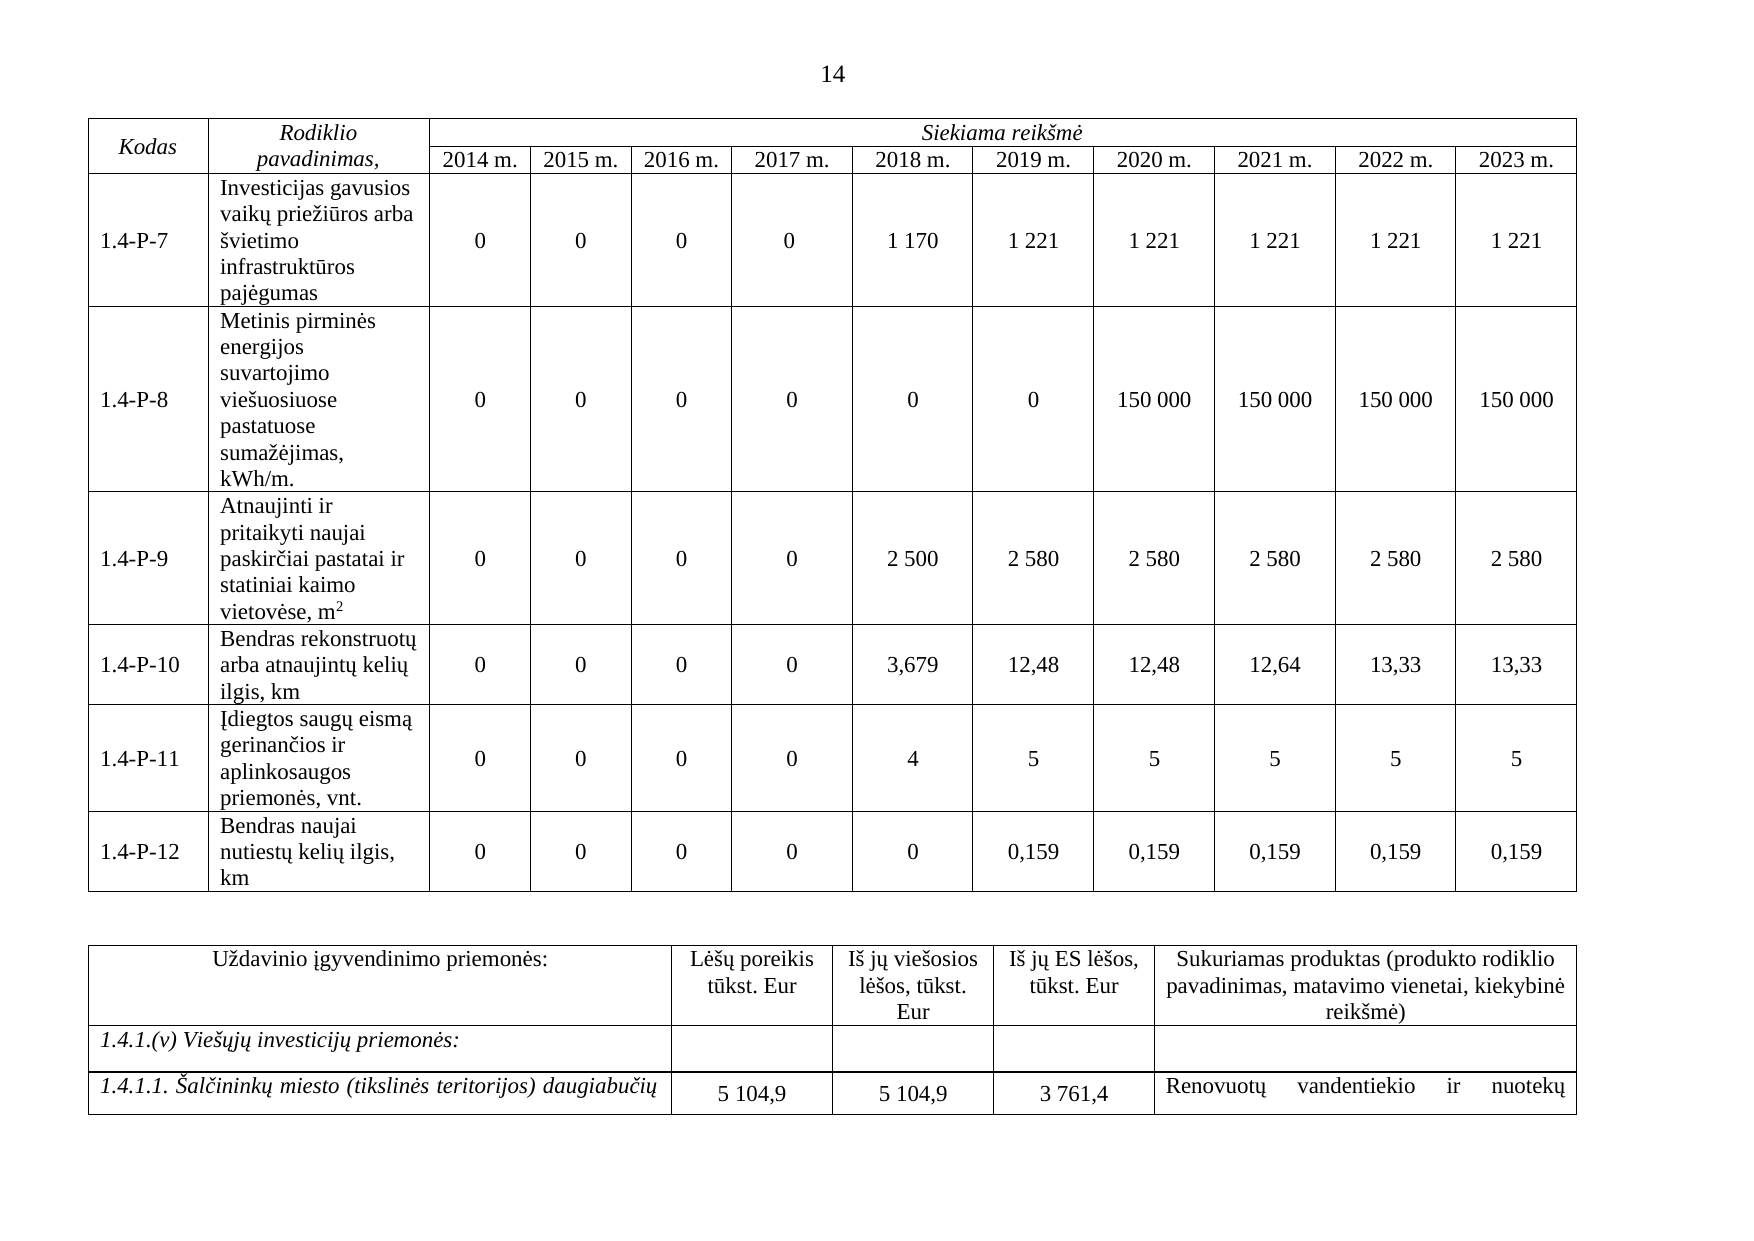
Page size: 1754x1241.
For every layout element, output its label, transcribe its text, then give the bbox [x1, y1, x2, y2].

table_header Kodas [89, 119, 208, 173]
table_cell 2022 m. [1336, 147, 1455, 173]
table_cell 12,64 [1215, 625, 1335, 704]
table_cell 2020 m. [1094, 147, 1214, 173]
table_cell [994, 1026, 1154, 1071]
table_cell 1.4-P-10 [89, 625, 208, 704]
table_cell 0 [732, 705, 852, 811]
table_cell 0 [430, 625, 530, 704]
table_cell Renovuotų vandentiekio ir nuotekų [1155, 1073, 1576, 1114]
table_cell 0 [430, 174, 530, 306]
table_cell 0,159 [1336, 812, 1455, 891]
table_cell 1.4.1.1. Šalčininkų miesto (tikslinės teritorijos) daugiabučių [89, 1073, 671, 1114]
table_cell 0 [531, 625, 631, 704]
table_cell 0 [531, 307, 631, 491]
table_cell 0 [632, 307, 731, 491]
table_cell 5 [1456, 705, 1576, 811]
table_cell 2 500 [853, 492, 972, 624]
table_cell Investicijas gavusios vaikų priežiūros arba švietimo infrastruktūros pajėgumas [209, 174, 429, 306]
table_cell 13,33 [1336, 625, 1455, 704]
table_header Iš jų ES lėšos, tūkst. Eur [994, 946, 1154, 1024]
table_cell Bendras naujai nutiestų kelių ilgis, km [209, 812, 429, 891]
table_cell 2017 m. [732, 147, 852, 173]
table_cell 0 [430, 307, 530, 491]
table_cell 1 170 [853, 174, 972, 306]
table_cell 0,159 [973, 812, 1093, 891]
table_cell 0,159 [1215, 812, 1335, 891]
table_cell 2 580 [973, 492, 1093, 624]
table_cell 2023 m. [1456, 147, 1576, 173]
table_header Uždavinio įgyvendinimo priemonės: [89, 946, 671, 1024]
table_cell 150 000 [1094, 307, 1214, 491]
table_cell 5 104,9 [672, 1073, 832, 1114]
table_cell 0 [531, 492, 631, 624]
table_cell Atnaujinti ir pritaikyti naujai paskirčiai pastatai ir statiniai kaimo vietovėse, m2 [209, 492, 429, 624]
table_cell Metinis pirminės energijos suvartojimo viešuosiuose pastatuose sumažėjimas, kWh/m. [209, 307, 429, 491]
table_header Lėšų poreikis tūkst. Eur [672, 946, 832, 1024]
table_header Siekiama reikšmė [430, 119, 1576, 146]
table_cell 1.4-P-12 [89, 812, 208, 891]
table_cell 0 [732, 307, 852, 491]
table_cell 0 [430, 812, 530, 891]
table_cell 1 221 [1094, 174, 1214, 306]
table_cell 0,159 [1094, 812, 1214, 891]
table_cell 0 [632, 625, 731, 704]
table_cell 5 [1336, 705, 1455, 811]
table_cell Įdiegtos saugų eismą gerinančios ir aplinkosaugos priemonės, vnt. [209, 705, 429, 811]
table_cell 2019 m. [973, 147, 1093, 173]
table_cell 3,679 [853, 625, 972, 704]
table_cell 2014 m. [430, 147, 530, 173]
table_header Iš jų viešosios lėšos, tūkst. Eur [833, 946, 993, 1024]
table_cell 2021 m. [1215, 147, 1335, 173]
table_cell 0 [732, 492, 852, 624]
table_cell 0 [632, 492, 731, 624]
table_cell 13,33 [1456, 625, 1576, 704]
table_cell 1.4-P-11 [89, 705, 208, 811]
table_cell 1 221 [1456, 174, 1576, 306]
table_cell 4 [853, 705, 972, 811]
table_cell 5 104,9 [833, 1073, 993, 1114]
table_cell 0 [732, 174, 852, 306]
table_cell 0 [430, 492, 530, 624]
table_cell 1.4-P-9 [89, 492, 208, 624]
table_cell [833, 1026, 993, 1071]
table_cell Bendras rekonstruotų arba atnaujintų kelių ilgis, km [209, 625, 429, 704]
table_cell 0 [531, 174, 631, 306]
table_cell 0 [732, 625, 852, 704]
table_cell 150 000 [1215, 307, 1335, 491]
table_cell 1 221 [1336, 174, 1455, 306]
table_cell 0 [632, 174, 731, 306]
table_cell 2 580 [1336, 492, 1455, 624]
table_cell 1 221 [1215, 174, 1335, 306]
table_cell 12,48 [973, 625, 1093, 704]
table_cell 3 761,4 [994, 1073, 1154, 1114]
table_cell 12,48 [1094, 625, 1214, 704]
table_cell 1 221 [973, 174, 1093, 306]
table_cell 2016 m. [632, 147, 731, 173]
table_cell 0 [632, 705, 731, 811]
table_header Sukuriamas produktas (produkto rodiklio pavadinimas, matavimo vienetai, kiekybinė reikšmė) [1155, 946, 1576, 1024]
table_cell 150 000 [1336, 307, 1455, 491]
table_cell 0 [853, 307, 972, 491]
table_cell 0 [632, 812, 731, 891]
table_cell [1155, 1026, 1576, 1071]
table_cell 0 [973, 307, 1093, 491]
table_cell 1.4.1.(v) Viešųjų investicijų priemonės: [89, 1026, 671, 1071]
table_cell 150 000 [1456, 307, 1576, 491]
table_cell 0,159 [1456, 812, 1576, 891]
table_header Rodiklio pavadinimas, matavimo vienetai [209, 119, 429, 173]
table_cell 5 [973, 705, 1093, 811]
table_cell 0 [531, 812, 631, 891]
table_cell 2015 m. [531, 147, 631, 173]
table_cell [672, 1026, 832, 1071]
table_cell 0 [531, 705, 631, 811]
table_cell 1.4-P-7 [89, 174, 208, 306]
table_cell 2 580 [1456, 492, 1576, 624]
table_cell 1.4-P-8 [89, 307, 208, 491]
table_cell 0 [430, 705, 530, 811]
table_cell 0 [732, 812, 852, 891]
table_cell 2018 m. [853, 147, 972, 173]
table_cell 5 [1094, 705, 1214, 811]
table_cell 2 580 [1215, 492, 1335, 624]
table_cell 5 [1215, 705, 1335, 811]
table_cell 2 580 [1094, 492, 1214, 624]
table_cell 0 [853, 812, 972, 891]
